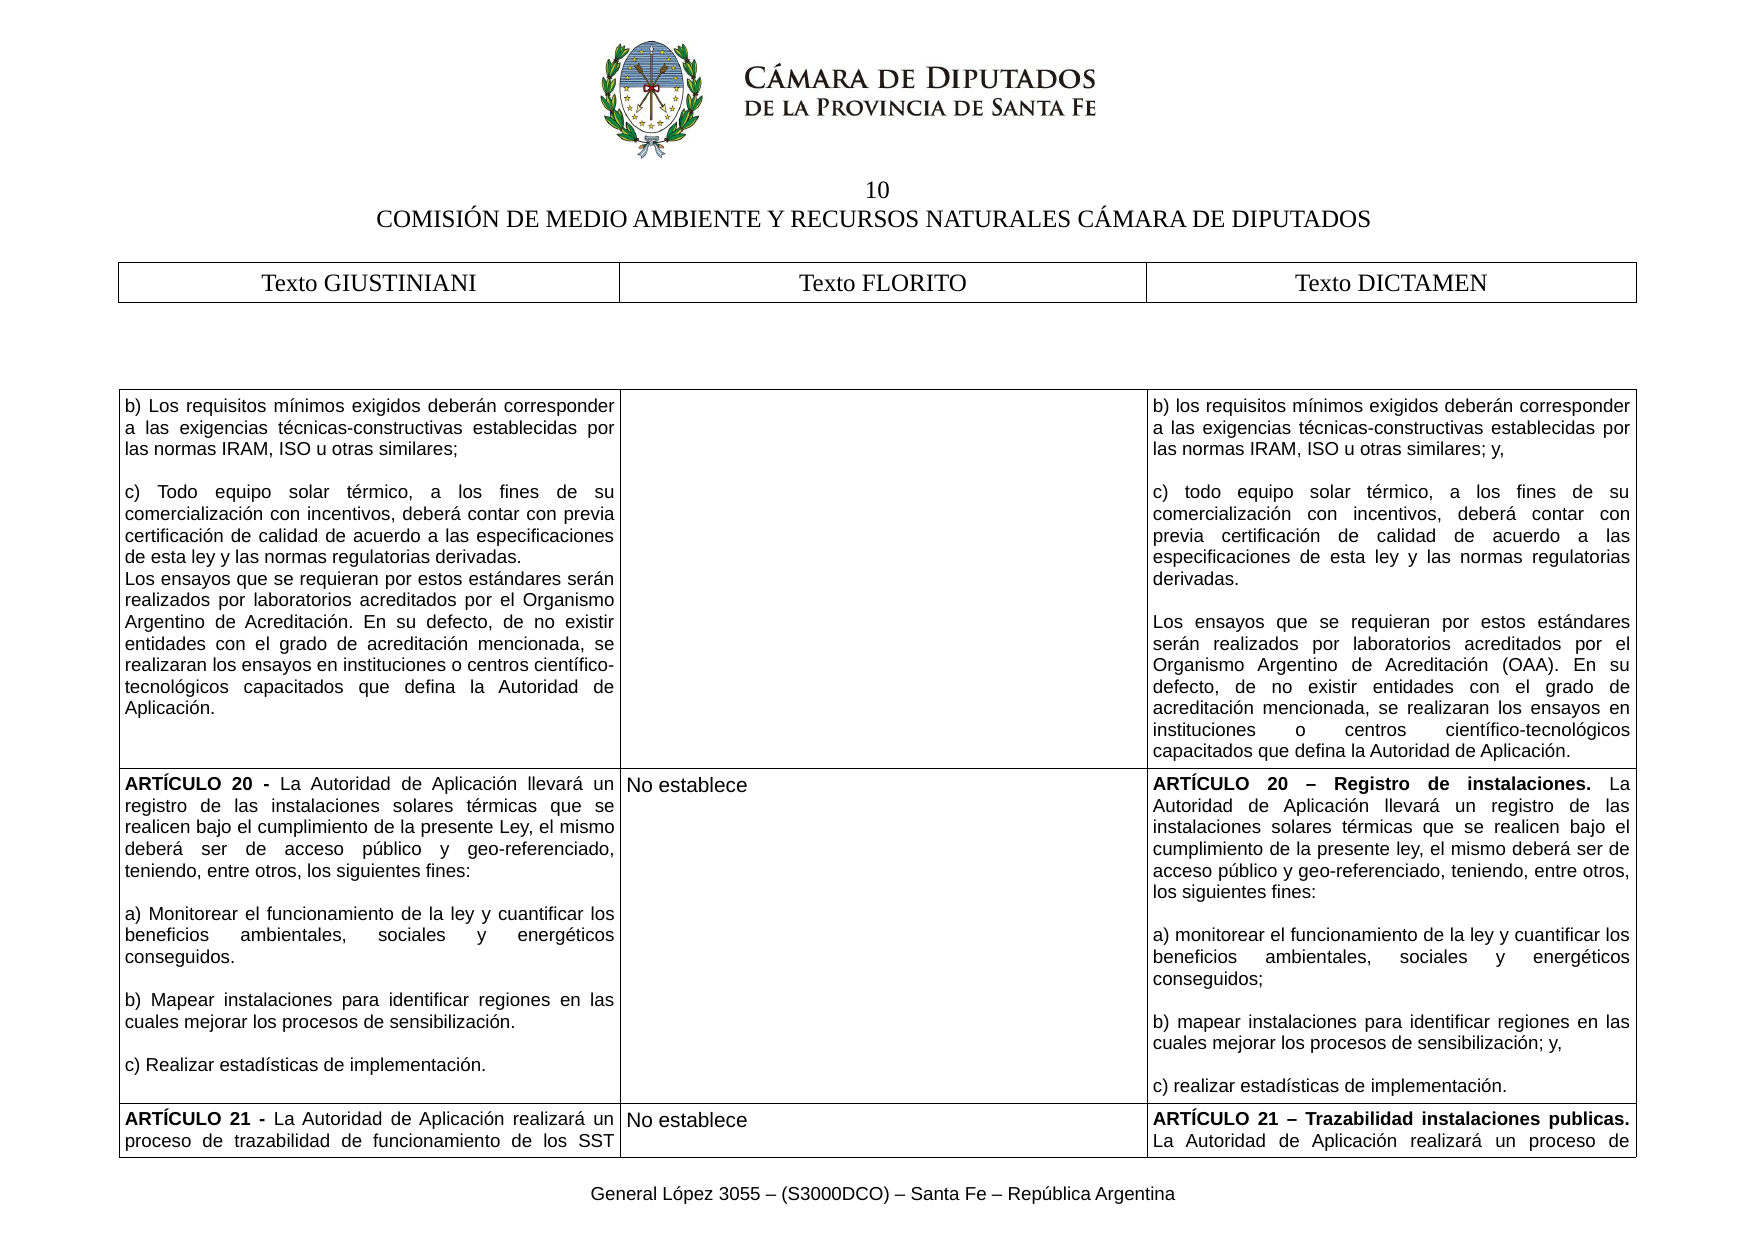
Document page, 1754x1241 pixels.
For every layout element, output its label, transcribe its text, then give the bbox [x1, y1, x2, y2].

table_cell ARTÍCULO 21 – Trazabilidad instalaciones publicas. La Autoridad de Aplicación realizará un proceso de [1148, 1104, 1636, 1157]
table_cell ARTÍCULO 20 – Registro de instalaciones. La Autoridad de Aplicación llevará un registro de las instalaciones solares térmicas que se realicen bajo el cumplimiento de la presente ley, el mismo deberá ser de acceso público y geo-referenciado, teniendo, entre otros, los siguientes fines: a) monitorear el funcionamiento de la ley y cuantificar los beneficios ambientales, sociales y energéticos conseguidos; b) mapear instalaciones para identificar regiones en las cuales mejorar los procesos de sensibilización; y, c) realizar estadísticas de implementación. [1148, 769, 1636, 1102]
table_cell ARTÍCULO 21 - La Autoridad de Aplicación realizará un proceso de trazabilidad de funcionamiento de los SST [120, 1104, 620, 1157]
table_cell b) los requisitos mínimos exigidos deberán corresponder a las exigencias técnicas-constructivas establecidas por las normas IRAM, ISO u otras similares; y, c) todo equipo solar térmico, a los fines de su comercialización con incentivos, deberá contar con previa certificación de calidad de acuerdo a las especificaciones de esta ley y las normas regulatorias derivadas. Los ensayos que se requieran por estos estándares serán realizados por laboratorios acreditados por el Organismo Argentino de Acreditación (OAA). En su defecto, de no existir entidades con el grado de acreditación mencionada, se realizaran los ensayos en instituciones o centros científico-tecnológicos capacitados que defina la Autoridad de Aplicación. [1148, 390, 1636, 767]
table_cell [621, 390, 1147, 767]
table_cell ARTÍCULO 20 - La Autoridad de Aplicación llevará un registro de las instalaciones solares térmicas que se realicen bajo el cumplimiento de la presente Ley, el mismo deberá ser de acceso público y geo-referenciado, teniendo, entre otros, los siguientes fines: a) Monitorear el funcionamiento de la ley y cuantificar los beneficios ambientales, sociales y energéticos conseguidos. b) Mapear instalaciones para identificar regiones en las cuales mejorar los procesos de sensibilización. c) Realizar estadísticas de implementación. [120, 769, 620, 1102]
table_cell No establece [621, 1104, 1147, 1157]
picture [600, 41, 1096, 163]
table_cell b) Los requisitos mínimos exigidos deberán corresponder a las exigencias técnicas-constructivas establecidas por las normas IRAM, ISO u otras similares; c) Todo equipo solar térmico, a los fines de su comercialización con incentivos, deberá contar con previa certificación de calidad de acuerdo a las especificaciones de esta ley y las normas regulatorias derivadas. Los ensayos que se requieran por estos estándares serán realizados por laboratorios acreditados por el Organismo Argentino de Acreditación. En su defecto, de no existir entidades con el grado de acreditación mencionada, se realizaran los ensayos en instituciones o centros científico-tecnológicos capacitados que defina la Autoridad de Aplicación. [120, 390, 620, 767]
table_cell No establece [621, 769, 1147, 1102]
